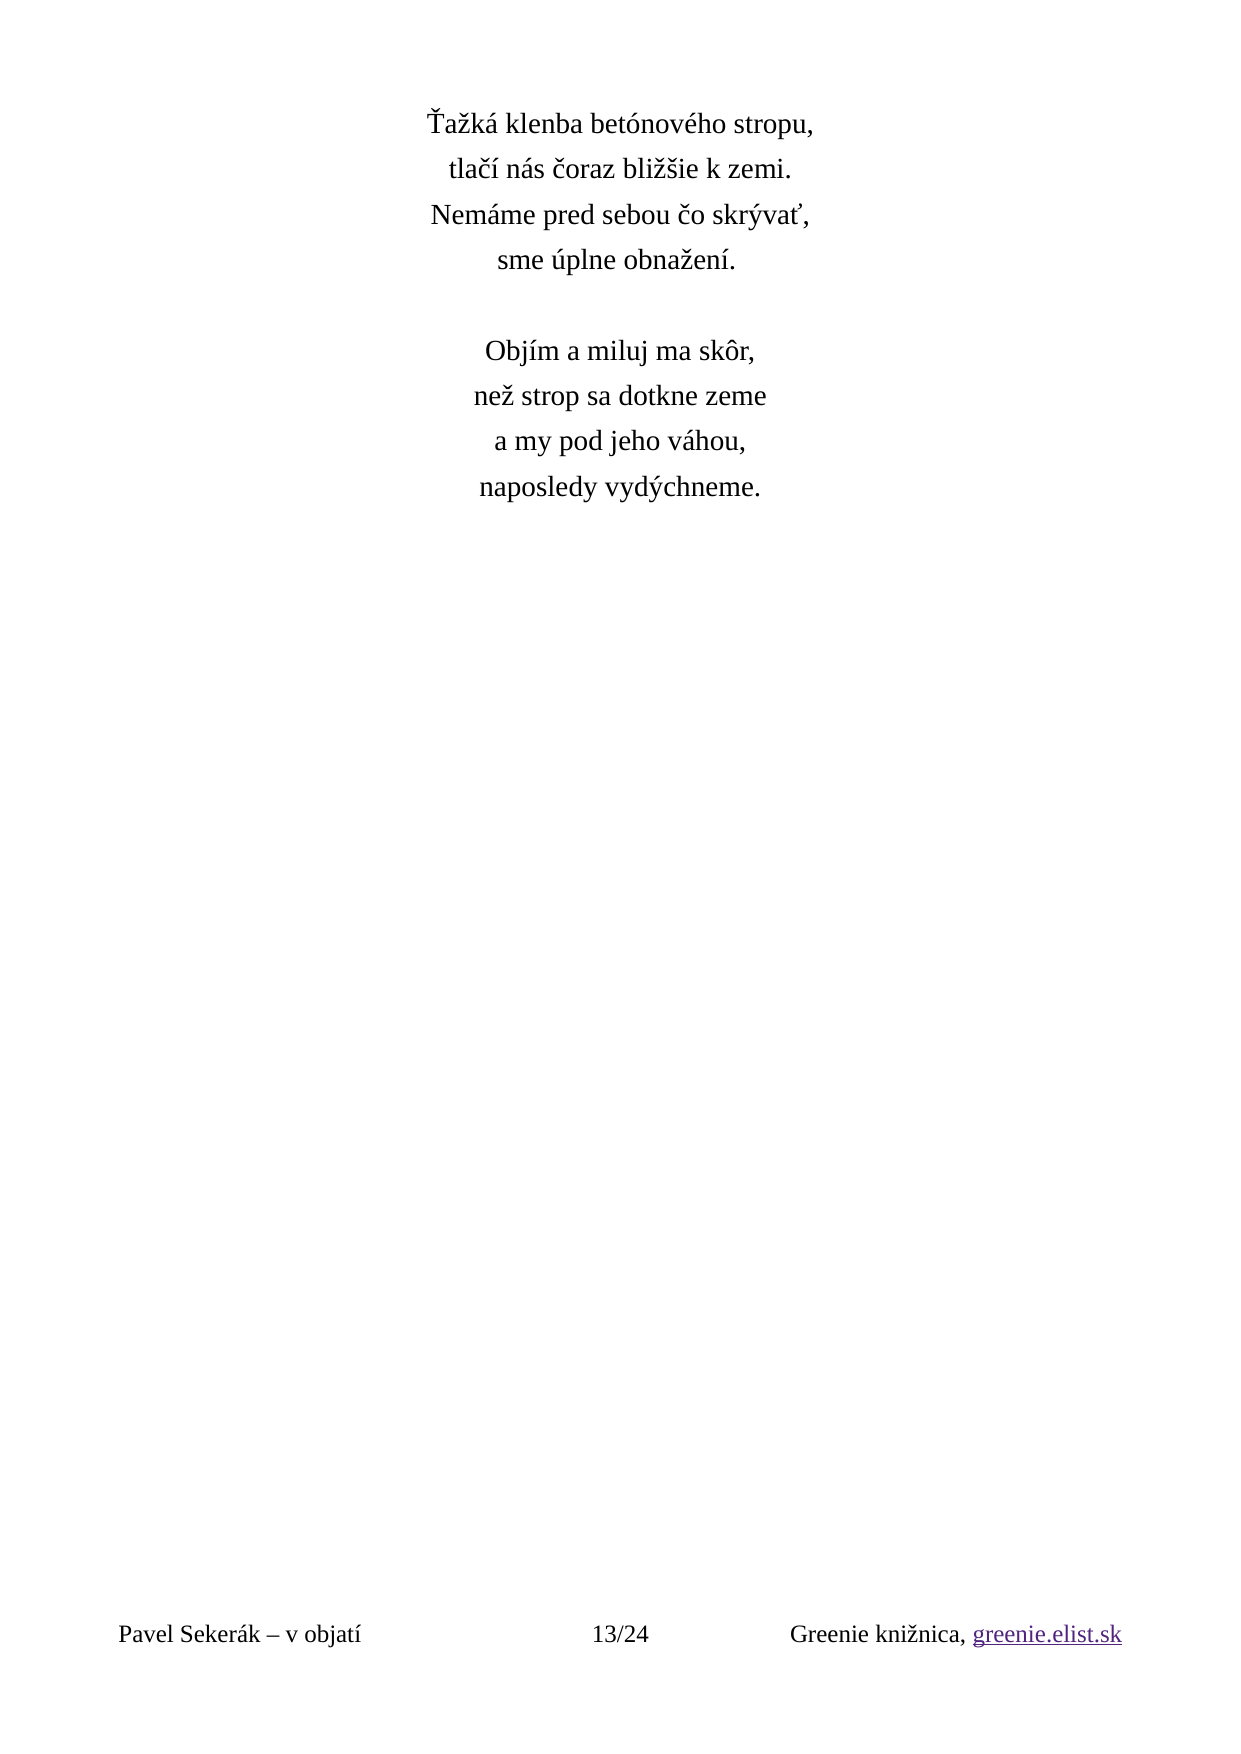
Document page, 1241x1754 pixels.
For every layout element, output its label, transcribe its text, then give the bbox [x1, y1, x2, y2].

text Nemáme pred sebou čo skrývať, [106, 197, 1134, 230]
text Objím a miluj ma skôr, [106, 333, 1134, 366]
text a my pod jeho váhou, [106, 423, 1134, 457]
text naposledy vydýchneme. [106, 469, 1134, 502]
text než strop sa dotkne zeme [106, 378, 1134, 412]
text tlačí nás čoraz bližšie k zemi. [106, 152, 1134, 185]
text sme úplne obnažení. [106, 242, 1134, 276]
text Ťažká klenba betónového stropu, [106, 106, 1134, 140]
